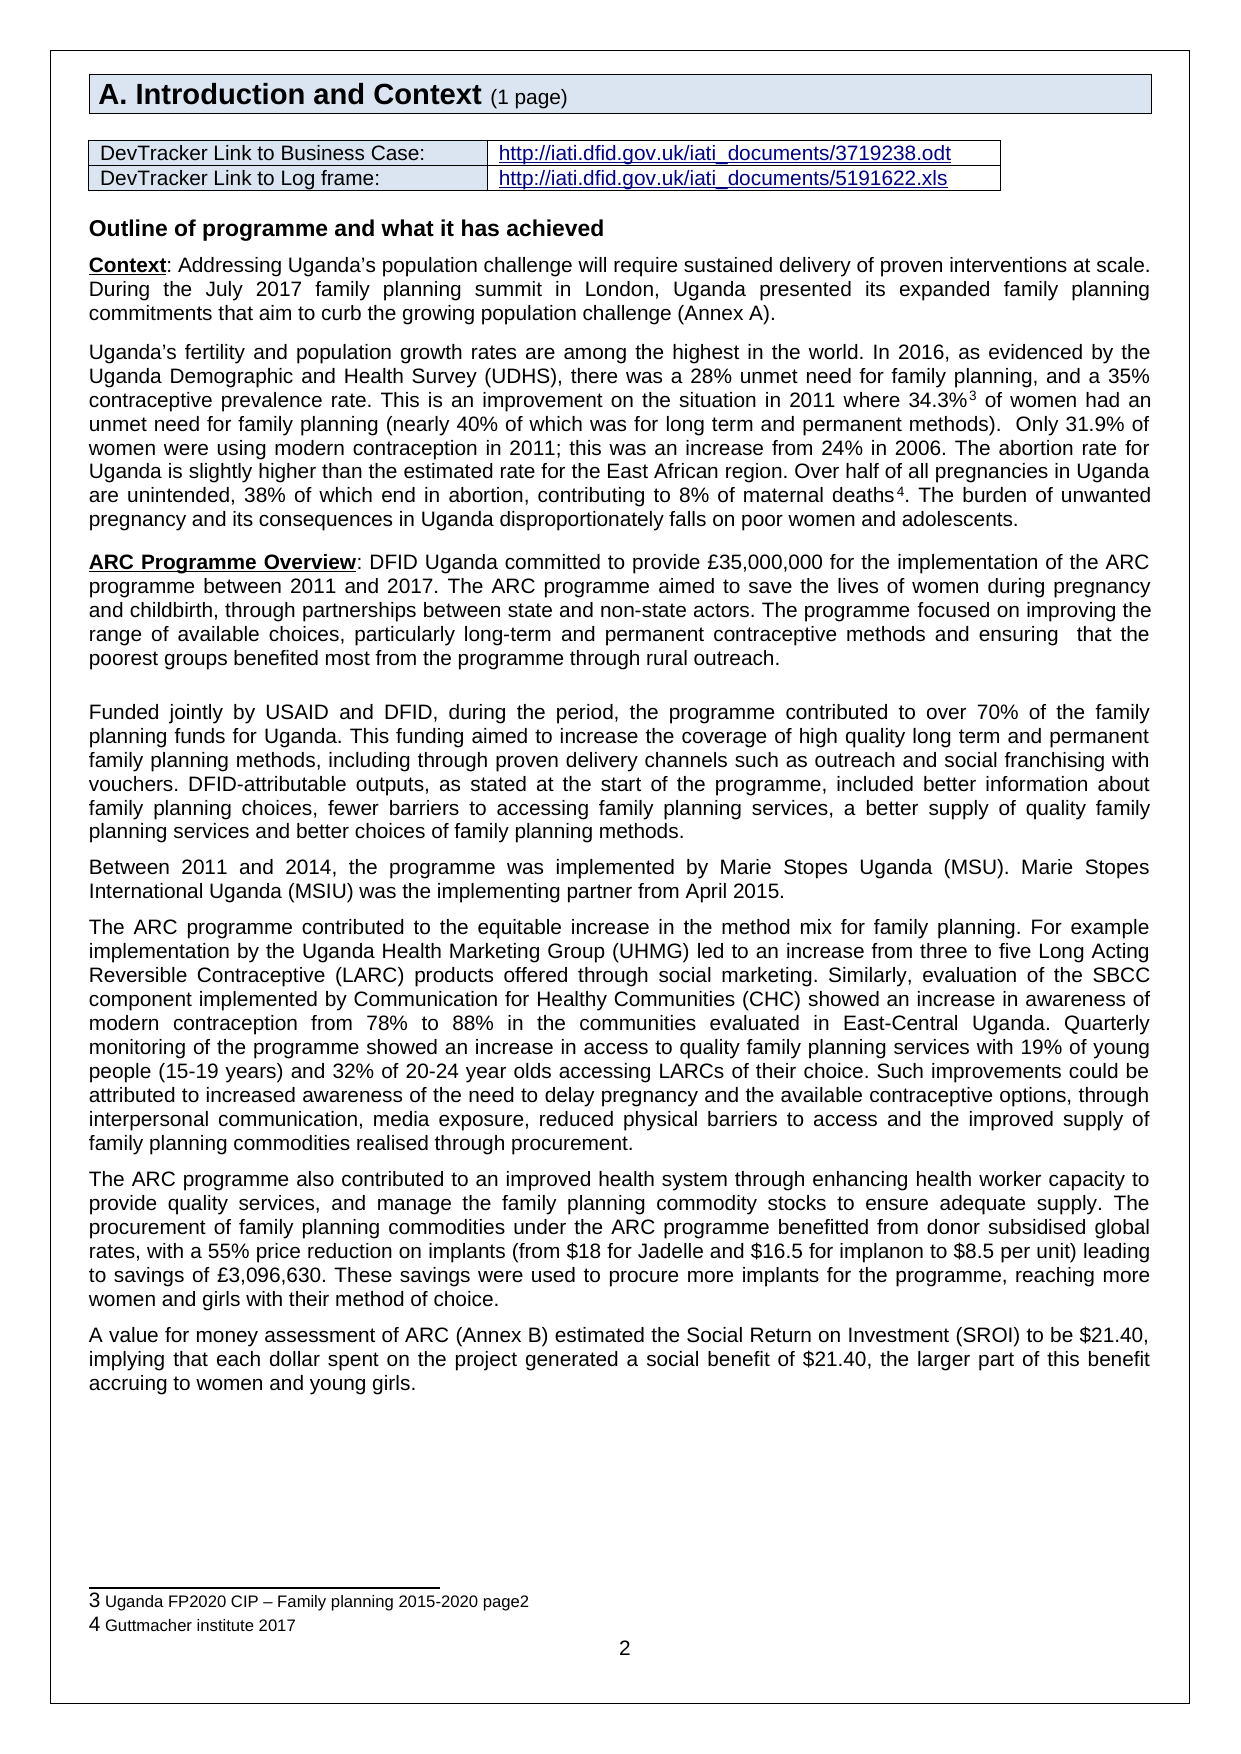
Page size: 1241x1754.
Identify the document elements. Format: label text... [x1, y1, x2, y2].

text Guttmacher institute 2017 [89, 1612, 1152, 1636]
text Funded jointly by USAID and DFID, during the period, the programme contributed to over 70% of the family planning funds for Uganda. This funding aimed to increase the coverage of high quality long term and permanent family planning methods, including through proven delivery channels such as outreach and social franchising with vouchers. DFID-attributable outputs, as stated at the start of the programme, included better information about family planning choices, fewer barriers to accessing family planning services, a better supply of quality family planning services and better choices of family planning methods. [89, 699, 1152, 843]
text Uganda FP2020 CIP – Family planning 2015-2020 page2 [89, 1588, 1152, 1612]
text Between 2011 and 2014, the programme was implemented by Marie Stopes Uganda (MSU). Marie Stopes International Uganda (MSIU) was the implementing partner from April 2015. [89, 855, 1152, 903]
text A. Introduction and Context (1 page) [90, 75, 1151, 113]
text Outline of programme and what it has achieved [89, 215, 1152, 241]
text The ARC programme also contributed to an improved health system through enhancing health worker capacity to provide quality services, and manage the family planning commodity stocks to ensure adequate supply. The procurement of family planning commodities under the ARC programme benefitted from donor subsidised global rates, with a 55% price reduction on implants (from $18 for Jadelle and $16.5 for implanon to $8.5 per unit) leading to savings of £3,096,630. These savings were used to procure more implants for the programme, reaching more women and girls with their method of choice. [89, 1167, 1152, 1310]
table_header DevTracker Link to Business Case: [89, 141, 487, 165]
table_cell DevTracker Link to Log frame: [89, 166, 487, 190]
table_header http://iati.dfid.gov.uk/iati_documents/3719238.odt [488, 141, 1000, 165]
text ARC Programme Overview: DFID Uganda committed to provide £35,000,000 for the implementation of the ARC programme between 2011 and 2017. The ARC programme aimed to save the lives of women during pregnancy and childbirth, through partnerships between state and non-state actors. The programme focused on improving the range of available choices, particularly long-term and permanent contraceptive methods and ensuring that the poorest groups benefited most from the programme through rural outreach. [89, 549, 1152, 669]
text A value for money assessment of ARC (Annex B) estimated the Social Return on Investment (SROI) to be $21.40, implying that each dollar spent on the project generated a social benefit of $21.40, the larger part of this benefit accruing to women and young girls. [89, 1322, 1152, 1394]
table_cell http://iati.dfid.gov.uk/iati_documents/5191622.xls [488, 166, 1000, 190]
text Context: Addressing Uganda’s population challenge will require sustained delivery of proven interventions at scale. During the July 2017 family planning summit in London, Uganda presented its expanded family planning commitments that aim to curb the growing population challenge (Annex A). [89, 253, 1152, 325]
text Uganda’s fertility and population growth rates are among the highest in the world. In 2016, as evidenced by the Uganda Demographic and Health Survey (UDHS), there was a 28% unmet need for family planning, and a 35% contraceptive prevalence rate. This is an improvement on the situation in 2011 where 34.3% of women had an unmet need for family planning (nearly 40% of which was for long term and permanent methods). Only 31.9% of women were using modern contraception in 2011; this was an increase from 24% in 2006. The abortion rate for Uganda is slightly higher than the estimated rate for the East African region. Over half of all pregnancies in Uganda are unintended, 38% of which end in abortion, contributing to 8% of maternal deaths. The burden of unwanted pregnancy and its consequences in Uganda disproportionately falls on poor women and adolescents. [89, 339, 1152, 531]
text The ARC programme contributed to the equitable increase in the method mix for family planning. For example implementation by the Uganda Health Marketing Group (UHMG) led to an increase from three to five Long Acting Reversible Contraceptive (LARC) products offered through social marketing. Similarly, evaluation of the SBCC component implemented by Communication for Healthy Communities (CHC) showed an increase in awareness of modern contraception from 78% to 88% in the communities evaluated in East-Central Uganda. Quarterly monitoring of the programme showed an increase in access to quality family planning services with 19% of young people (15-19 years) and 32% of 20-24 year olds accessing LARCs of their choice. Such improvements could be attributed to increased awareness of the need to delay pregnancy and the available contraceptive options, through interpersonal communication, media exposure, reduced physical barriers to access and the improved supply of family planning commodities realised through procurement. [89, 915, 1152, 1155]
